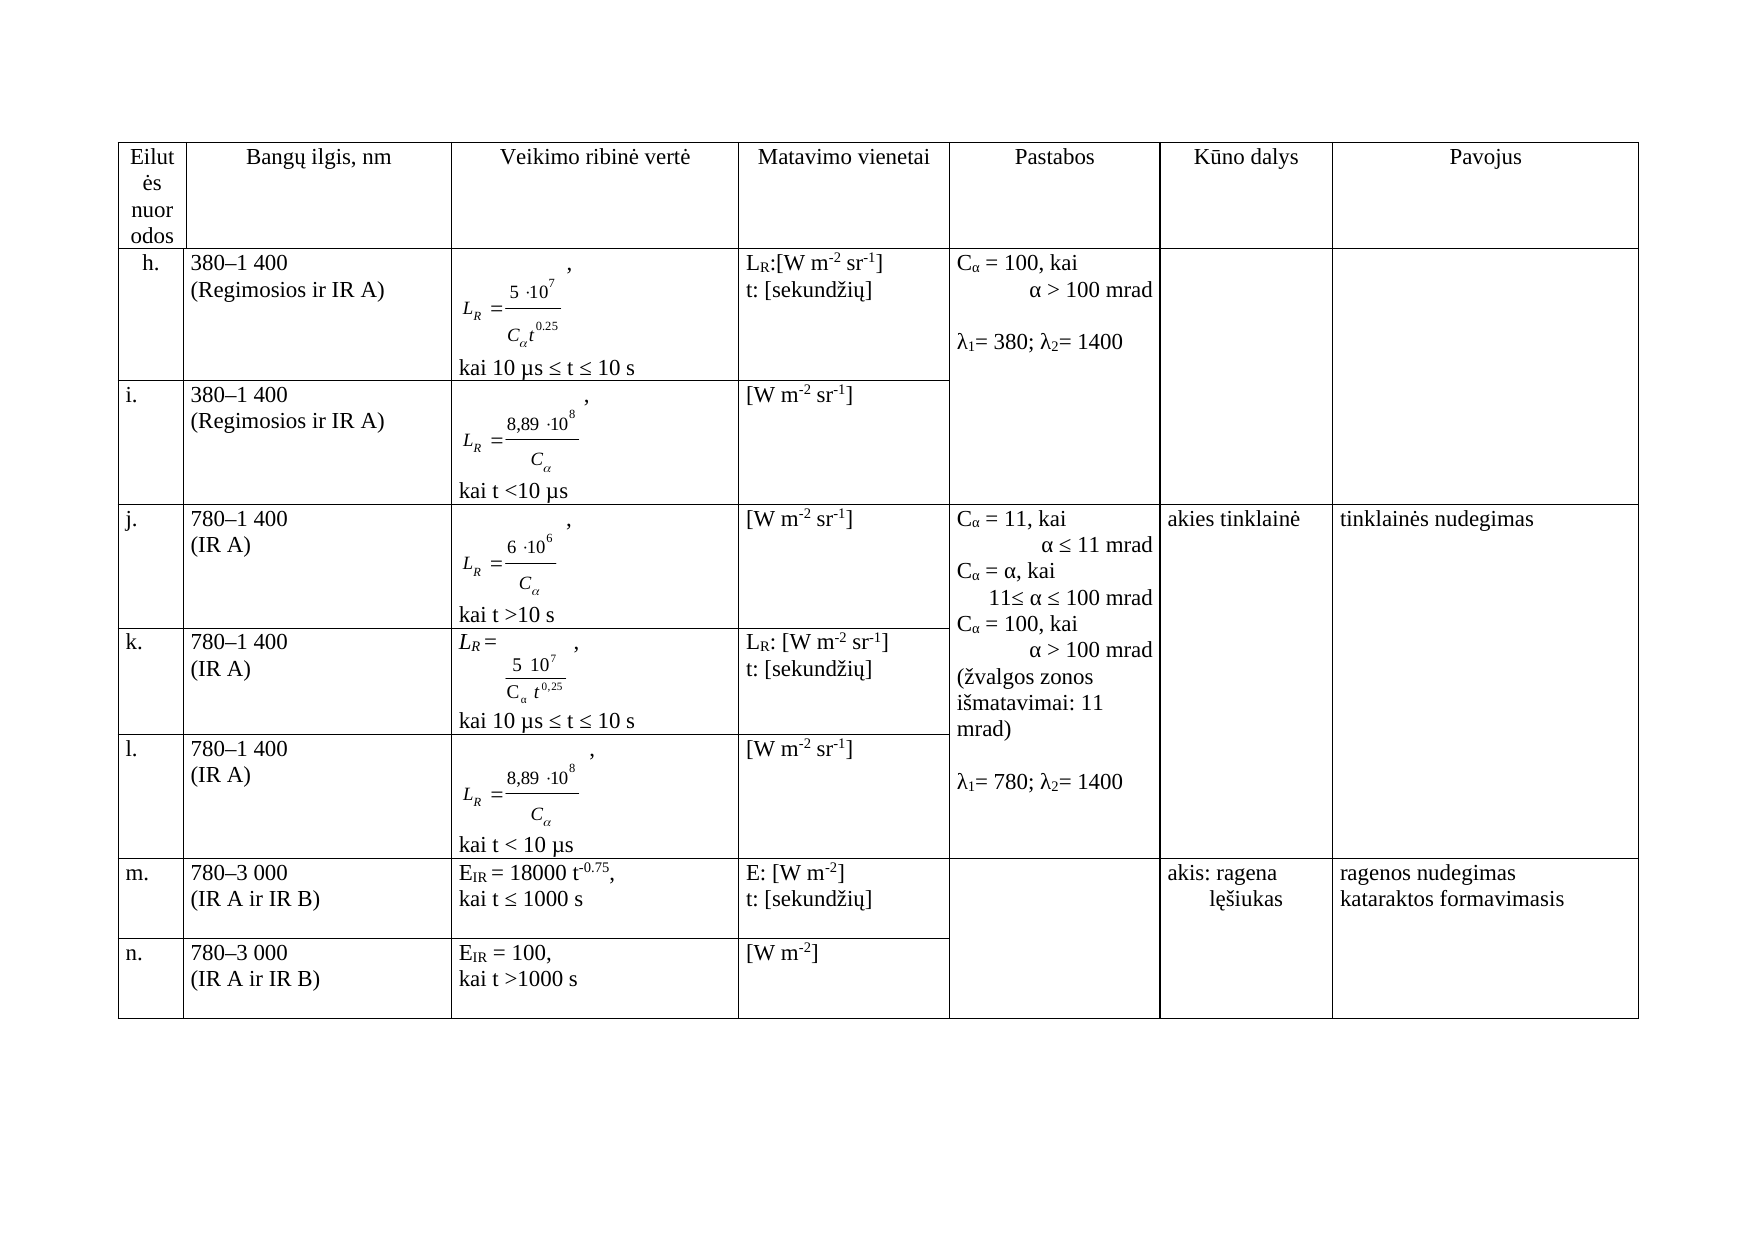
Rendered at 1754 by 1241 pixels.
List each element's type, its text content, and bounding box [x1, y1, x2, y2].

table_cell , kai t <10 µs [452, 381, 738, 504]
table_cell [950, 859, 1159, 1018]
table_cell ragenos nudegimas kataraktos formavimasis [1333, 859, 1638, 1018]
table_cell EIR = 18000 t-0.75, kai t ≤ 1000 s [452, 859, 738, 938]
table_header Kūno dalys [1161, 143, 1332, 248]
table_header Pavojus [1333, 143, 1638, 248]
table_cell , kai t >10 s [452, 505, 738, 627]
table_cell 780–1 400 (IR A) [184, 629, 451, 734]
table_cell [1333, 249, 1638, 504]
table_cell m. [119, 859, 183, 938]
table_cell 780–3 000 (IR A ir IR B) [184, 939, 451, 1018]
table_cell LR = , kai 10 µs ≤ t ≤ 10 s [452, 629, 738, 734]
table_cell LR:[W m-2 sr-1] t: [sekundžių] [739, 249, 949, 380]
table_header Eilutės nuorodos [119, 143, 186, 248]
table_cell [W m-2 sr-1] [739, 381, 949, 504]
table_cell h. [119, 249, 183, 380]
table_cell 780–1 400 (IR A) [184, 505, 451, 627]
table_header Matavimo vienetai [739, 143, 949, 248]
table_cell akis: ragena lęšiukas [1161, 859, 1332, 1018]
table_cell tinklainės nudegimas [1333, 505, 1638, 858]
table_cell i. [119, 381, 183, 504]
table_cell Cα = 11, kai α ≤ 11 mrad Cα = α, kai 11≤ α ≤ 100 mrad Cα = 100, kai α > 100 mrad (žvalgos zonos išmatavimai: 11 mrad) λ= 780; λ2= 1400 [950, 505, 1159, 858]
table_cell k. [119, 629, 183, 734]
table_cell , kai 10 µs ≤ t ≤ 10 s [452, 249, 738, 380]
table_header Veikimo ribinė vertė [452, 143, 738, 248]
table_cell 780–1 400 (IR A) [184, 735, 451, 858]
table_header Pastabos [950, 143, 1159, 248]
table_cell [W m-2] [739, 939, 949, 1018]
table_cell EIR = 100, kai t >1000 s [452, 939, 738, 1018]
table_cell E: [W m-2] t: [sekundžių] [739, 859, 949, 938]
table_cell 380–1 400 (Regimosios ir IR A) [184, 249, 451, 380]
table_cell 380–1 400 (Regimosios ir IR A) [184, 381, 451, 504]
table_cell [W m-2 sr-1] [739, 735, 949, 858]
table_cell j. [119, 505, 183, 627]
table_cell l. [119, 735, 183, 858]
table_cell 780–3 000 (IR A ir IR B) [184, 859, 451, 938]
table_cell akies tinklainė [1161, 505, 1332, 858]
table_cell [W m-2 sr-1] [739, 505, 949, 627]
table_cell n. [119, 939, 183, 1018]
table_header Bangų ilgis, nm [187, 143, 451, 248]
table_cell [1161, 249, 1332, 504]
table_cell LR: [W m-2 sr-1] t: [sekundžių] [739, 629, 949, 734]
table_cell Cα = 100, kai α > 100 mrad λ= 380; λ2= 1400 [950, 249, 1159, 504]
table_cell , kai t < 10 µs [452, 735, 738, 858]
